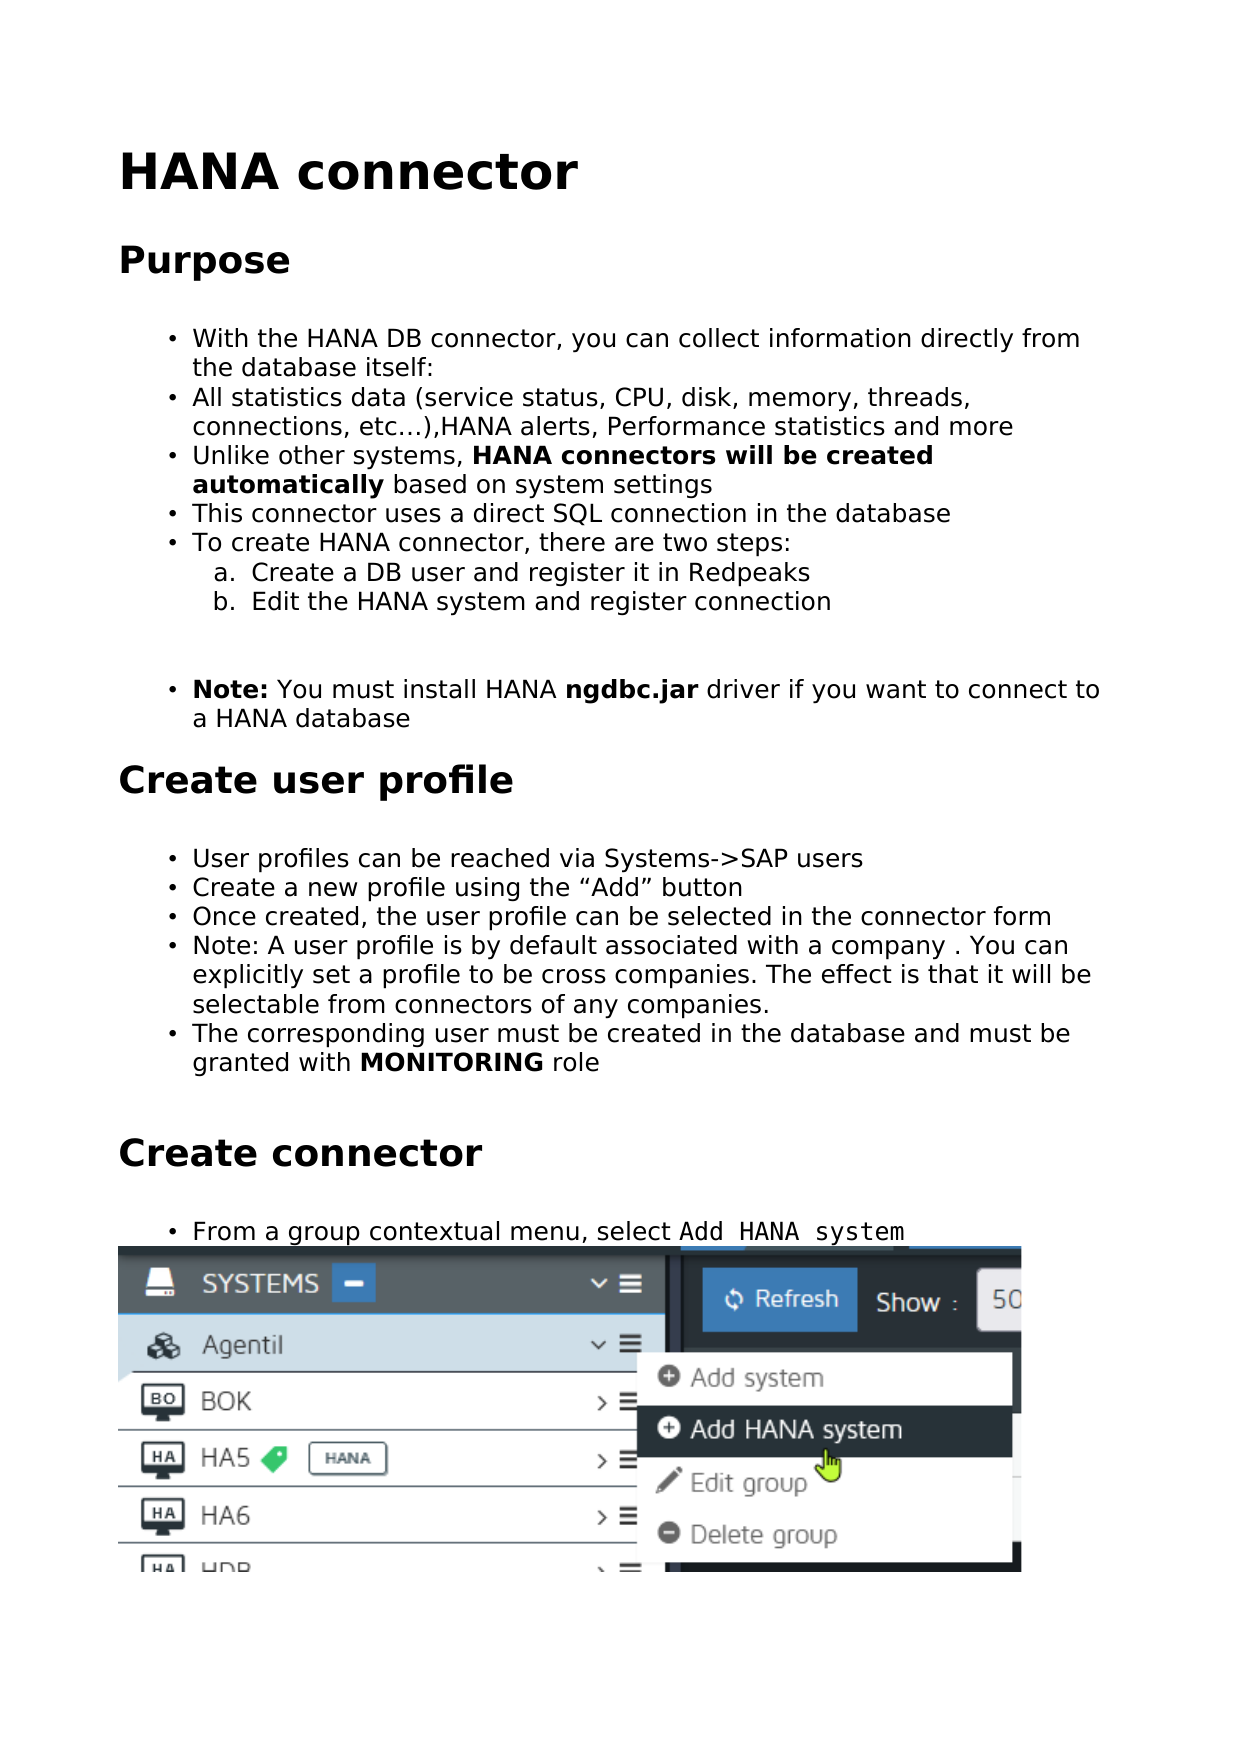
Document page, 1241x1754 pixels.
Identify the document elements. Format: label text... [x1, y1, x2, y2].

list The corresponding user must be created in the database and must be granted with MONITORING role [177, 1019, 1122, 1077]
list Edit the HANA system and register connection [236, 587, 1122, 616]
list Create a DB user and register it in Redpeaks [236, 558, 1122, 587]
list Once created, the user profile can be selected in the connector form [177, 902, 1122, 932]
list With the HANA DB connector, you can collect information directly from the database itself: [177, 324, 1122, 383]
picture [118, 1246, 1022, 1572]
list This connector uses a direct SQL connection in the database [177, 499, 1122, 529]
list Note: You must install HANA ngdbc.jar driver if you want to connect to a HANA database [177, 675, 1122, 733]
list User profiles can be reached via Systems->SAP users [177, 844, 1122, 873]
subtitle HANA connector [118, 143, 1122, 201]
list Unlike other systems, HANA connectors will be created automatically based on system settings [177, 441, 1122, 499]
list Create a new profile using the “Add” button [177, 873, 1122, 902]
subtitle Purpose [118, 239, 1122, 282]
list To create HANA connector, there are two steps: [177, 529, 1122, 558]
list From a group contextual menu, select Add HANA system [177, 1217, 1122, 1247]
subtitle Create user profile [118, 758, 1122, 802]
list Note: A user profile is by default associated with a company . You can explicitly set a profile to be cross companies. The effect is that it will be selectable from connectors of any companies. [177, 932, 1122, 1019]
subtitle Create connector [118, 1132, 1122, 1176]
list All statistics data (service status, CPU, disk, memory, threads, connections, etc…),HANA alerts, Performance statistics and more [177, 383, 1122, 441]
